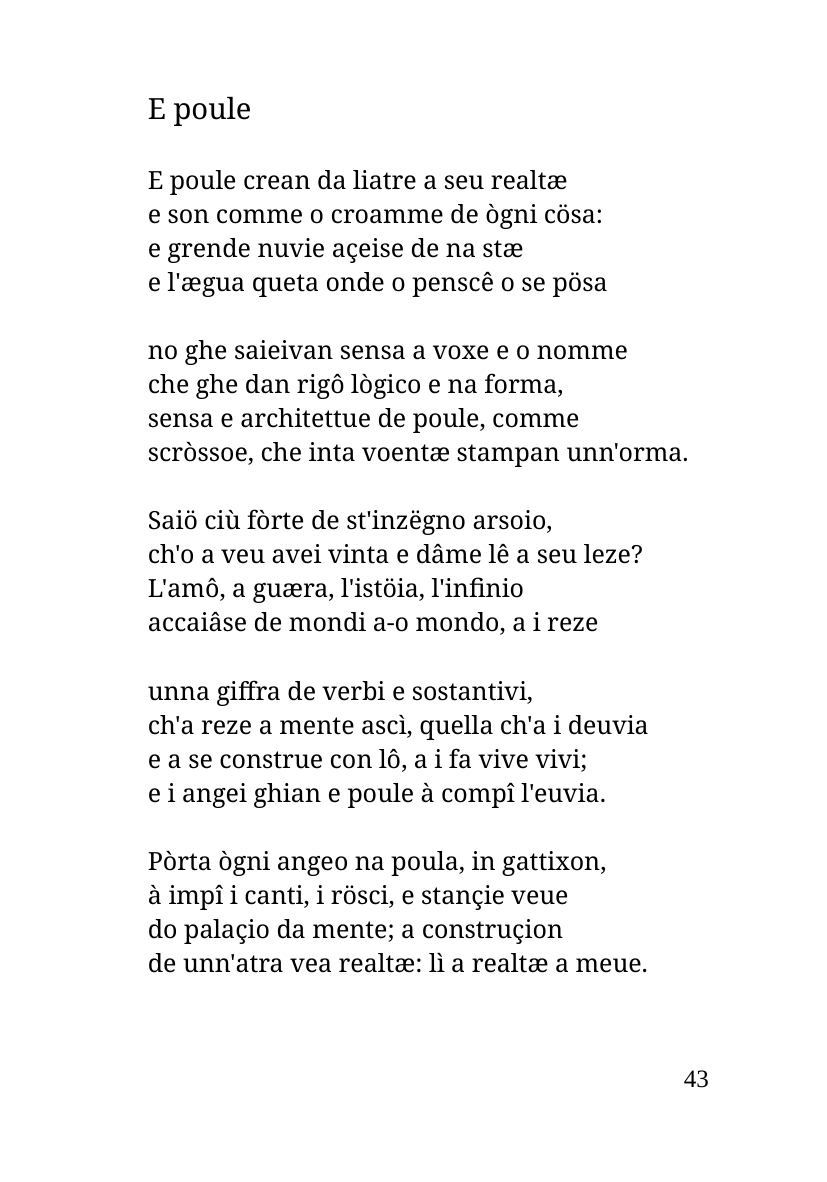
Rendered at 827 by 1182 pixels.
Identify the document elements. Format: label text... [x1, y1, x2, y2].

text E poule crean da liatre a seu realtæ [118, 162, 709, 196]
text e i angei ghian e poule à compî l'euvia. [118, 775, 709, 809]
text ch'a reze a mente ascì, quella ch'a i deuvia [118, 707, 709, 741]
text e son comme o croamme de ògni cösa: [118, 196, 709, 230]
text e a se construe con lô, a i fa vive vivi; [118, 741, 709, 775]
text Pòrta ògni angeo na poula, in gattixon, [118, 843, 709, 878]
text L'amô, a guæra, l'istöia, l'infinio [118, 571, 709, 605]
text e grende nuvie açeise de na stæ [118, 230, 709, 264]
text de unn'atra vea realtæ: lì a realtæ a meue. [118, 946, 709, 980]
text scròssoe, che inta voentæ stampan unn'orma. [118, 435, 709, 469]
text E poule [118, 88, 709, 128]
text Saiö ciù fòrte de st'inzëgno arsoio, [118, 503, 709, 537]
text e l'ægua queta onde o penscê o se pösa [118, 264, 709, 298]
text che ghe dan rigô lògico e na forma, [118, 367, 709, 401]
text ch'o a veu avei vinta e dâme lê a seu leze? [118, 537, 709, 571]
text no ghe saieivan sensa a voxe e o nomme [118, 333, 709, 367]
text sensa e architettue de poule, comme [118, 401, 709, 435]
text à impî i canti, i rösci, e stançie veue [118, 878, 709, 912]
text do palaçio da mente; a construçion [118, 912, 709, 946]
text unna giffra de verbi e sostantivi, [118, 673, 709, 707]
text accaiâse de mondi a-o mondo, a i reze [118, 605, 709, 639]
